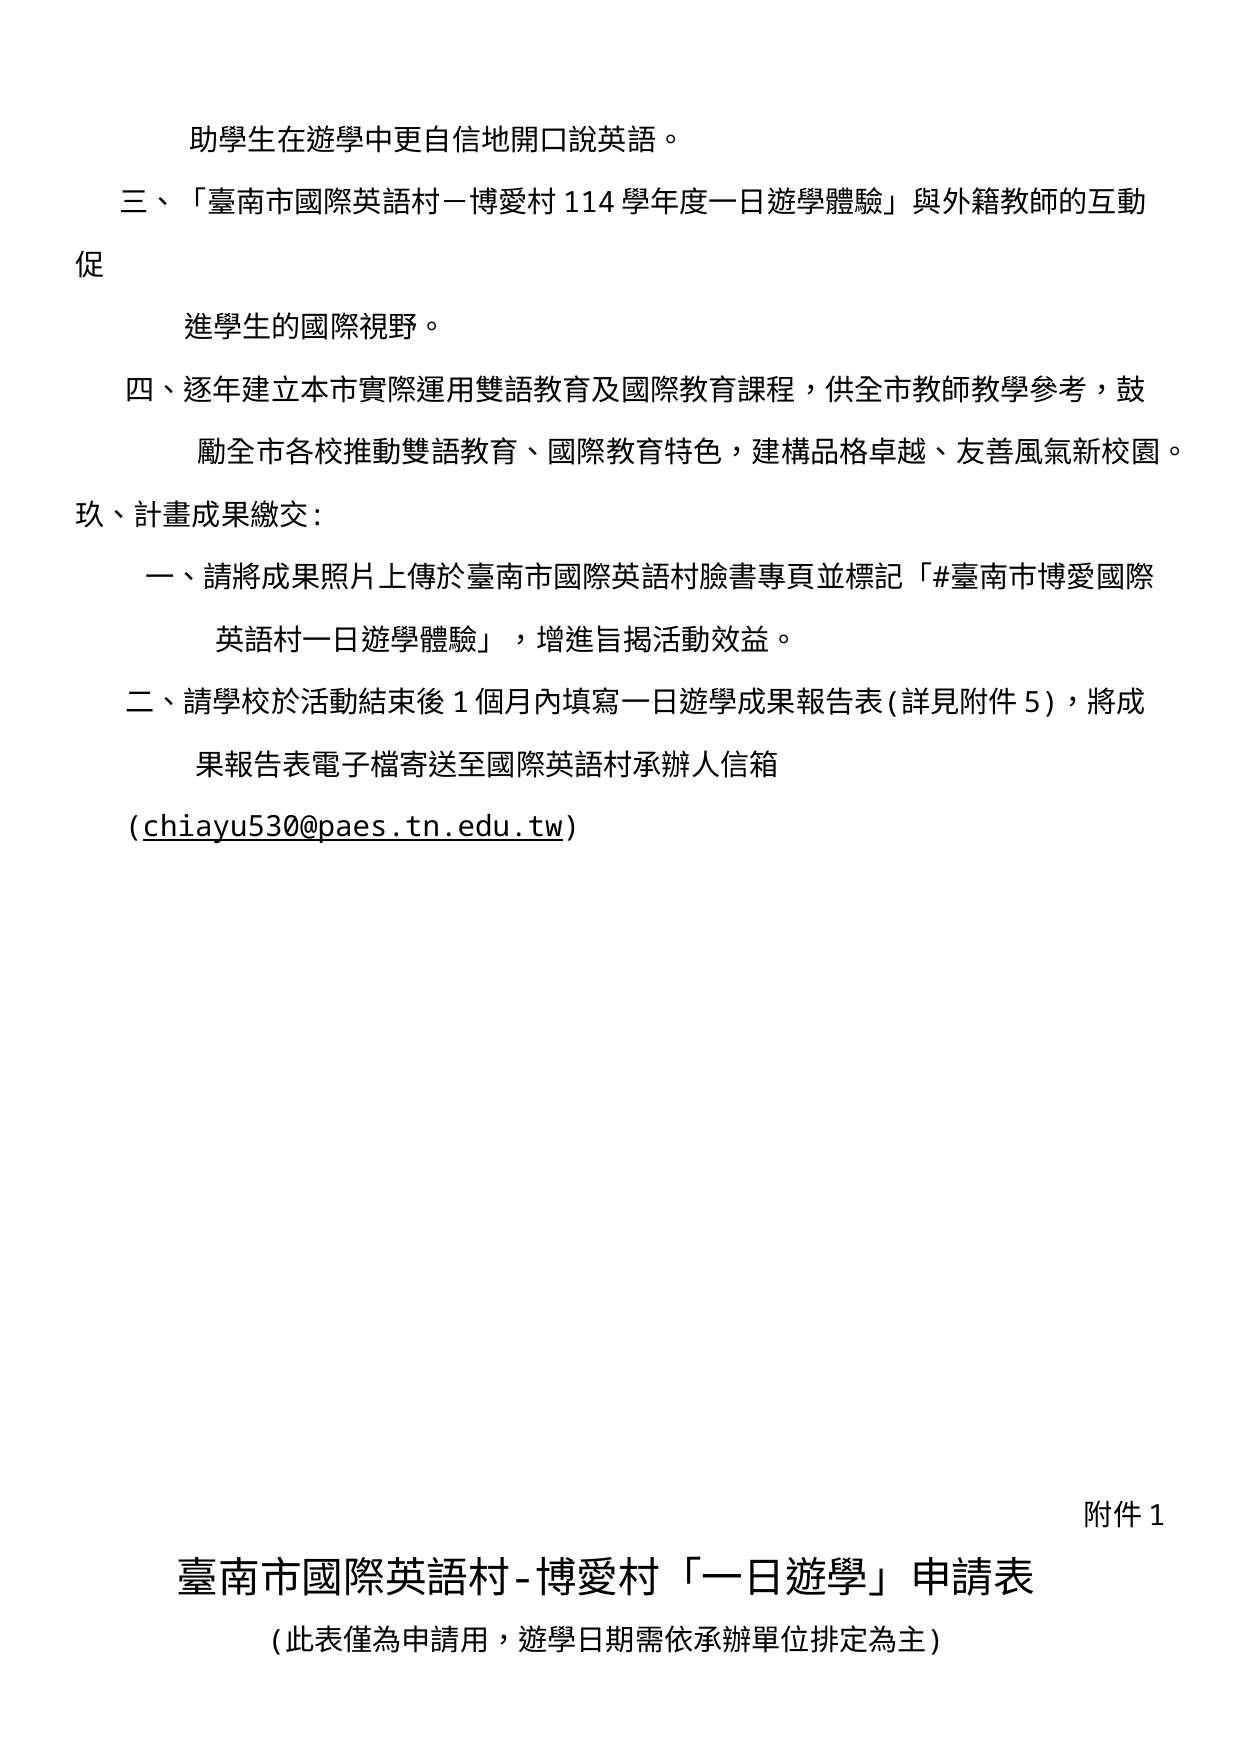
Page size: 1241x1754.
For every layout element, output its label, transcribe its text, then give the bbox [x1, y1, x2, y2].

text 四、逐年建立本市實際運用雙語教育及國際教育課程，供全市教師教學參考，鼓 [125, 346, 1165, 408]
text 臺南市國際英語村-博愛村「一日遊學」申請表 [75, 1533, 1136, 1596]
text 果報告表電子檔寄送至國際英語村承辦人信箱(chiayu530@paes.tn.edu.tw) [125, 721, 1165, 846]
text (此表僅為申請用，遊學日期需依承辦單位排定為主) [75, 1596, 1136, 1658]
text 助學生在遊學中更自信地開口說英語。 [119, 96, 1165, 158]
text 勵全市各校推動雙語教育、國際教育特色，建構品格卓越、友善風氣新校園。 [75, 408, 1197, 471]
text 附件1 [75, 1471, 1165, 1533]
text 進學生的國際視野。 [125, 283, 1165, 346]
text 英語村一日遊學體驗」，增進旨揭活動效益。 [75, 596, 1165, 658]
text 一、請將成果照片上傳於臺南市國際英語村臉書專頁並標記「#臺南巿博愛國際 [75, 533, 1165, 596]
list 計畫成果繳交: [75, 471, 1165, 533]
text 三、「臺南市國際英語村－博愛村114學年度一日遊學體驗」與外籍教師的互動促 [75, 158, 1168, 283]
text 二、請學校於活動結束後1個月內填寫一日遊學成果報告表(詳見附件5)，將成 [125, 658, 1165, 721]
